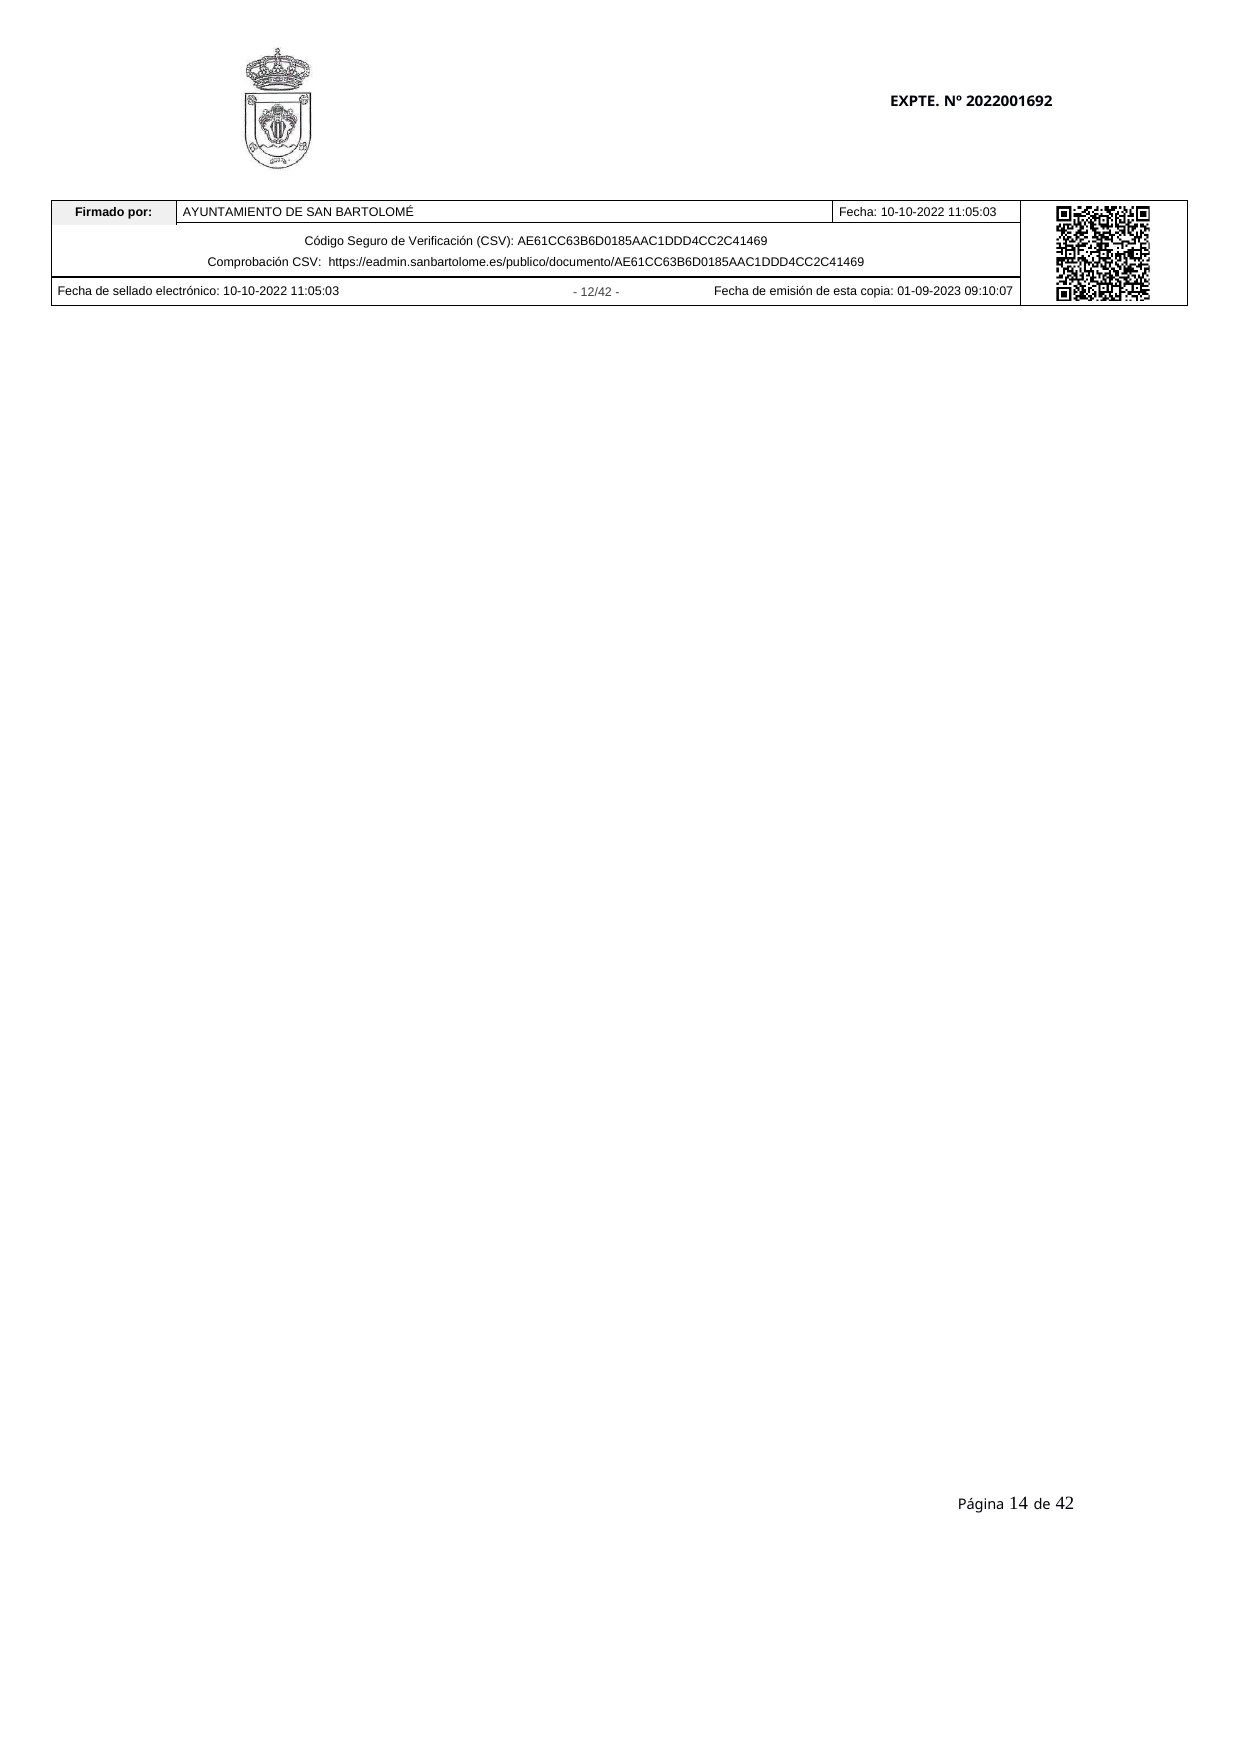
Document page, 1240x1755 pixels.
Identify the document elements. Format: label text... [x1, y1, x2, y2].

table_cell Código Seguro de Verificación (CSV): AE61CC63B6D0185AAC1DDD4CC2C41469 Comprobación CSV: https://eadmin.sanbartolome.es/publico/documento/AE61CC63B6D0185AAC1DDD4CC2C41469 [52, 223, 1020, 276]
table_header Fecha: 10-10-2022 11:05:03 [833, 201, 1020, 222]
table_cell Fecha de sellado electrónico: 10-10-2022 11:05:03 - 12/42 - Fecha de emisión de esta copia: 01-09-2023 09:10:07 [52, 278, 1020, 304]
table_header Firmado por: [52, 201, 176, 222]
table_header AYUNTAMIENTO DE SAN BARTOLOMÉ [177, 201, 832, 222]
table_header [1021, 201, 1187, 304]
